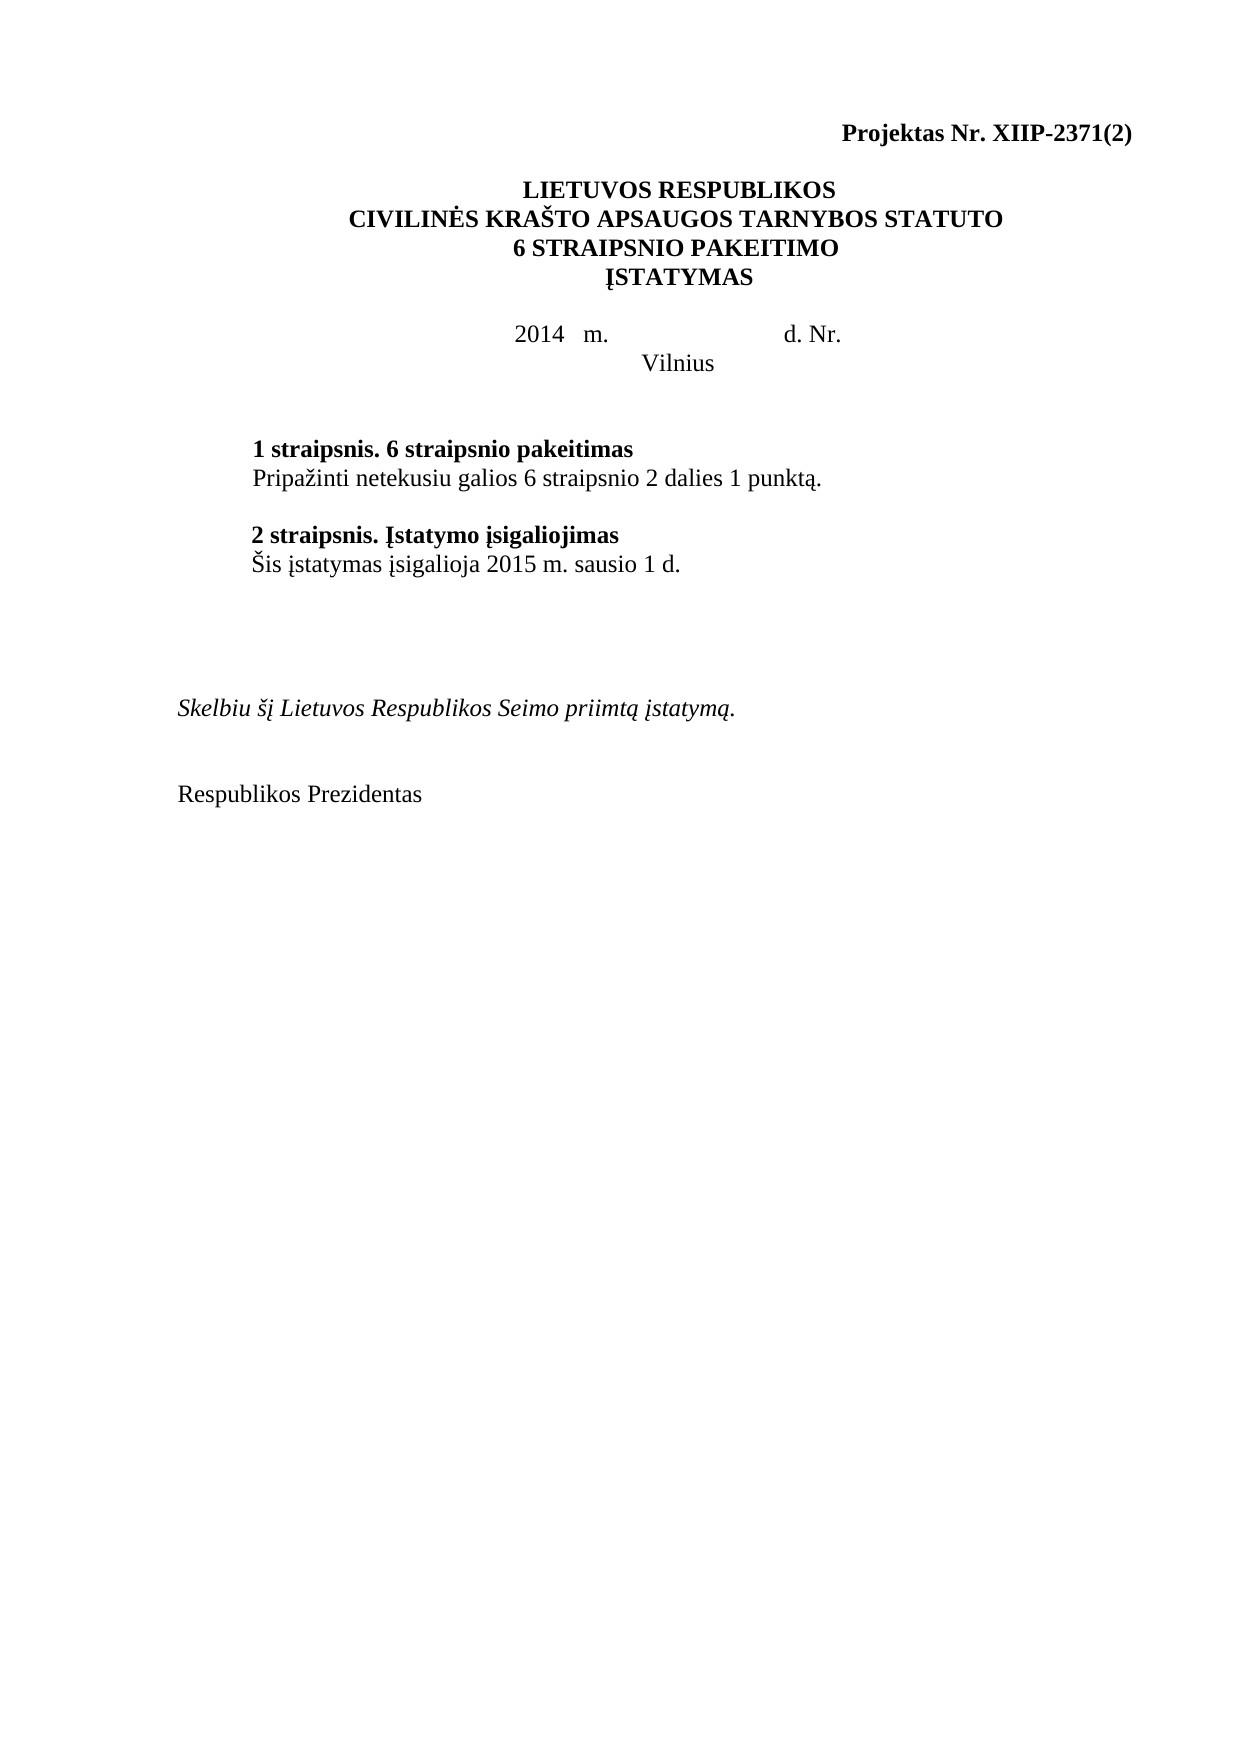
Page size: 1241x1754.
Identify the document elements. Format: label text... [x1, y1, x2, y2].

text 6 STRAIPSNIO PAKEITIMO [177, 233, 1181, 262]
text Šis įstatymas įsigalioja 2015 m. sausio 1 d. [177, 549, 1181, 578]
text ĮSTATYMAS [177, 262, 1181, 291]
text Vilnius [177, 348, 1178, 377]
text Projektas Nr. XIIP-2371(2) [842, 118, 1181, 147]
text Skelbiu šį Lietuvos Respublikos Seimo priimtą įstatymą. [177, 693, 1181, 722]
text LIETUVOS RESPUBLIKOS [177, 176, 1181, 204]
text 2 straipsnis. Įstatymo įsigaliojimas [177, 521, 1181, 549]
text CIVILINĖS KRAŠTO APSAUGOS TARNYBOS STATUTO [177, 204, 1181, 233]
text Respublikos Prezidentas [177, 779, 1181, 808]
text 1 straipsnis. 6 straipsnio pakeitimas [177, 434, 1181, 463]
text Pripažinti netekusiu galios 6 straipsnio 2 dalies 1 punktą. [177, 463, 1181, 492]
text 2014 m. d. Nr. [177, 319, 1178, 348]
